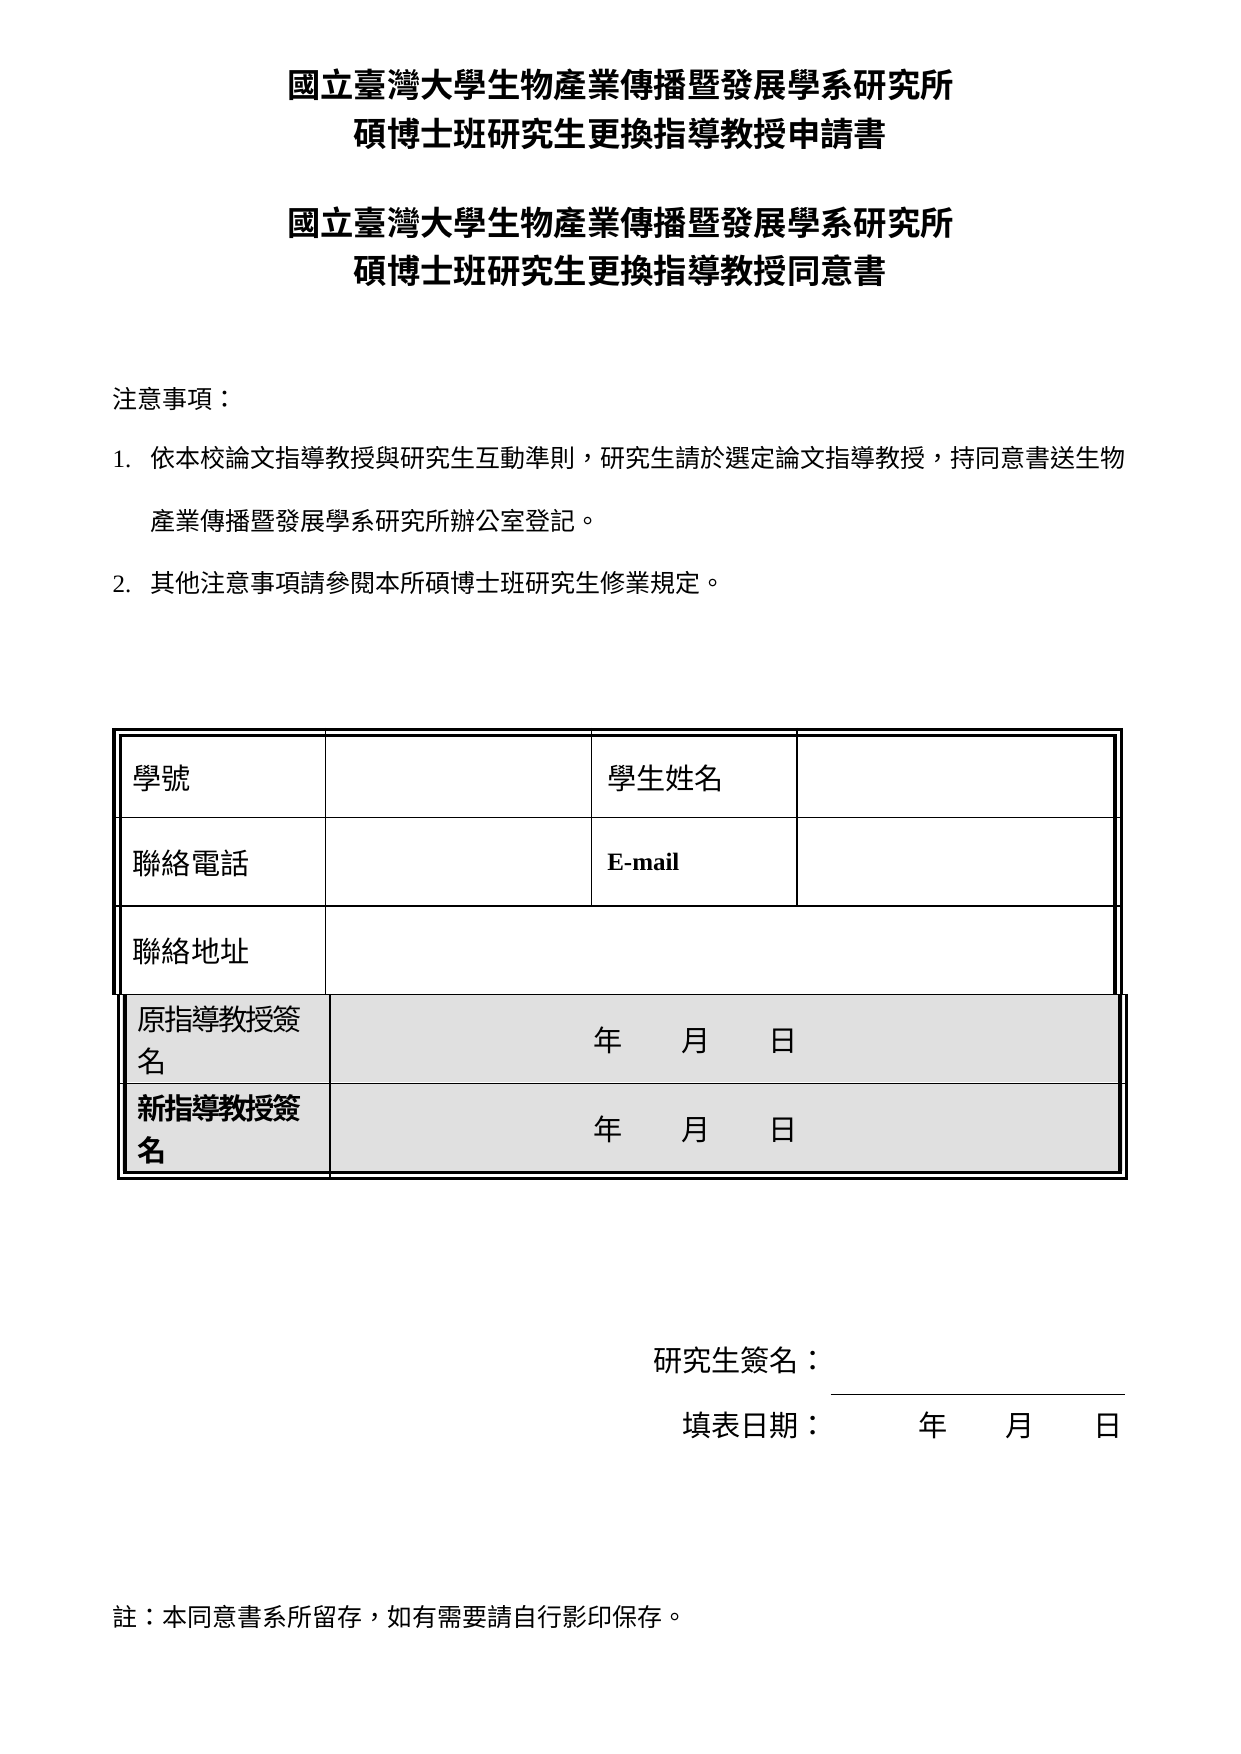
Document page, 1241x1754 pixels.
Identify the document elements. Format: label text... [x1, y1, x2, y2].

table_cell E-mail [592, 818, 796, 905]
table_header [326, 737, 591, 816]
table_cell [326, 907, 1113, 994]
table_header [798, 731, 1118, 816]
list 依本校論文指導教授與研究生互動準則，研究生請於選定論文指導教授，持同意書送生物產業傳播暨發展學系研究所辦公室登記。 [112, 415, 1128, 540]
text 注意事項： [112, 379, 1128, 415]
table_header 研究生簽名： [115, 1323, 831, 1394]
table_cell 年 月 日 [331, 995, 1118, 1082]
table_cell 新指導教授簽名 [127, 1084, 329, 1171]
table_header 學生姓名 [592, 737, 796, 816]
text 國立臺灣大學生物產業傳播暨發展學系研究所 [112, 196, 1128, 244]
list 其他注意事項請參閱本所碩博士班研究生修業規定。 [112, 540, 1128, 603]
table_cell [326, 818, 591, 905]
table_cell 聯絡電話 [122, 818, 325, 905]
table_header [831, 1323, 1125, 1394]
table_cell 填表日期： [115, 1394, 831, 1453]
text 碩博士班研究生更換指導教授同意書 [112, 244, 1128, 293]
table_header [798, 737, 1113, 816]
table_cell 原指導教授簽名 [127, 995, 329, 1082]
text 註：本同意書系所留存，如有需要請自行影印保存。 [112, 1597, 1128, 1633]
table_cell [798, 818, 1113, 905]
table_cell 年 月 日 [831, 1395, 1125, 1453]
table_cell 年 月 日 [331, 1084, 1118, 1171]
table_header 學號 [117, 731, 325, 816]
table_cell 聯絡地址 [122, 907, 325, 994]
